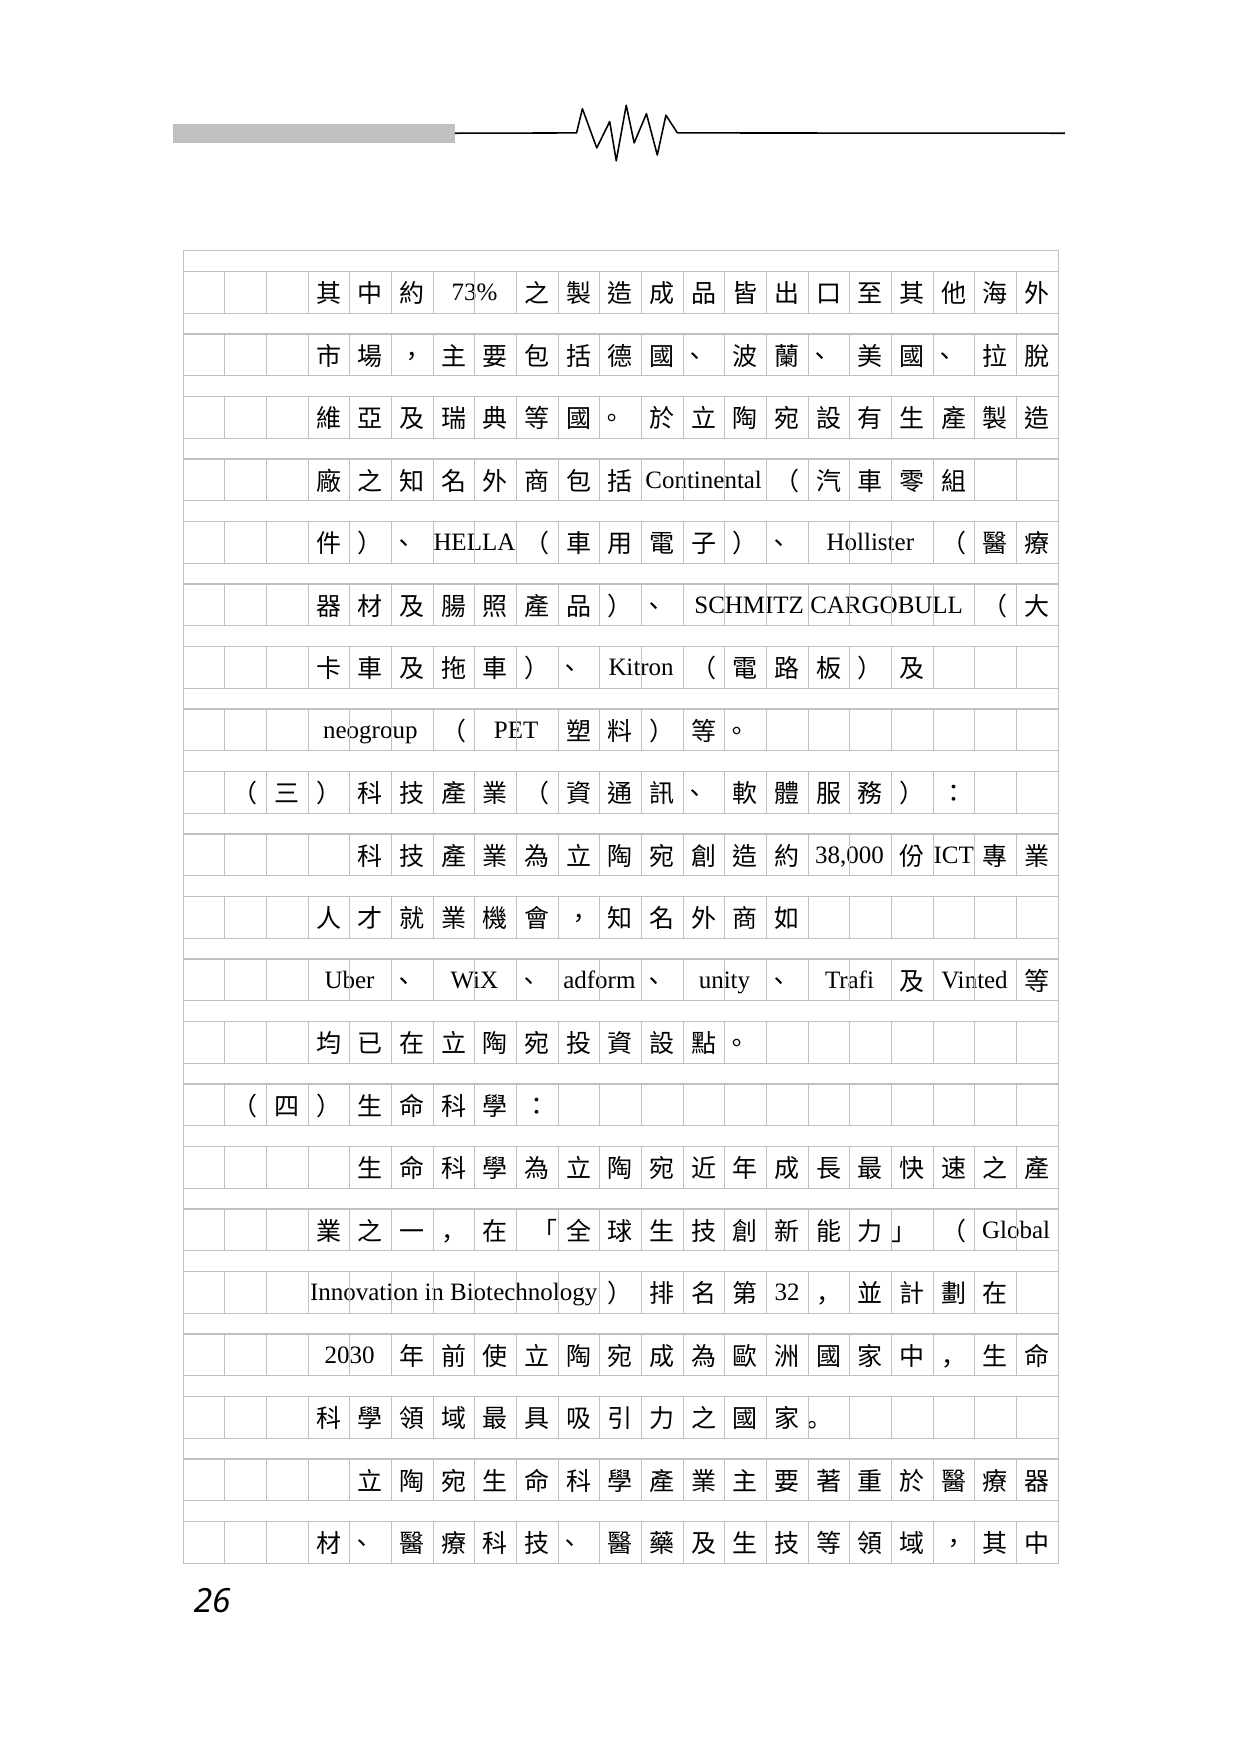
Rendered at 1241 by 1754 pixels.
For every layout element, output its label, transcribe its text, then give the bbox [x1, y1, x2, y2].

text 製造業產值占立陶宛整體GDP之18%，其中約73%之製造成品皆出口至其他海外市場，主要包括德國、波蘭、美國、拉脫維亞及瑞典等國。於立陶宛設有生產製造廠之知名外商包括Continental（汽車零組件）、HELLA（車用電子）、Hollister（醫療器材及腸照產品）、SCHMITZ CARGOBULL（大卡車及拖車）、Kitron（電路板）及neogroup（PET塑料）等。 [281, 689, 1058, 708]
text （ [225, 1085, 266, 1125]
text [975, 1085, 1016, 1125]
text 生命科學為立陶宛近年成長最快速之產業之一，在「全球生技創新能力」（Global Innovation in Biotechnology）排名第32，並計劃在2030年前使立陶宛成為歐洲國家中，生命科學領域最具吸引力之國家。 [281, 1376, 1058, 1396]
text 科技產業為立陶宛創造約38,000份ICT專業人才就業機會，知名外商如Uber、WiX、adform、unity、Trafi及Vinted等均已在立陶宛投資設點。 [281, 876, 1058, 896]
text 生命科學為立陶宛近年成長最快速之產業之一，在「全球生技創新能力」（Global Innovation in Biotechnology）排名第32，並計劃在2030年前使立陶宛成為歐洲國家中，生命科學領域最具吸引力之國家。 [281, 1189, 1058, 1208]
text 生命科學為立陶宛近年成長最快速之產業之一，在「全球生技創新能力」（Global Innovation in Biotechnology）排名第32，並計劃在2030年前使立陶宛成為歐洲國家中，生命科學領域最具吸引力之國家。 [281, 1251, 1058, 1271]
text 科技產業為立陶宛創造約38,000份ICT專業人才就業機會，知名外商如Uber、WiX、adform、unity、Trafi及Vinted等均已在立陶宛投資設點。 [934, 897, 974, 938]
text 務 [850, 772, 891, 813]
text 科技產業為立陶宛創造約38,000份ICT專業人才就業機會，知名外商如Uber、WiX、adform、unity、Trafi及Vinted等均已在立陶宛投資設點。 [809, 897, 849, 938]
text 立陶宛生命科學產業主要著重於醫療器材、醫療科技、醫藥及生技等領域，其中該國近90%之生命科學相關成品皆外銷至海外市場。 [767, 1460, 808, 1500]
text 科技產業為立陶宛創造約38,000份ICT專業人才就業機會，知名外商如Uber、WiX、adform、unity、Trafi及Vinted等均已在立陶宛投資設點。 [475, 960, 516, 1000]
text 科技產業為立陶宛創造約38,000份ICT專業人才就業機會，知名外商如Uber、WiX、adform、unity、Trafi及Vinted等均已在立陶宛投資設點。 [559, 897, 599, 938]
text 立陶宛生命科學產業主要著重於醫療器材、醫療科技、醫藥及生技等領域，其中該國近90%之生命科學相關成品皆外銷至海外市場。 [725, 1522, 766, 1563]
text 科技產業為立陶宛創造約38,000份ICT專業人才就業機會，知名外商如Uber、WiX、adform、unity、Trafi及Vinted等均已在立陶宛投資設點。 [1017, 835, 1058, 875]
text 訊 [642, 772, 683, 813]
text 科技產業為立陶宛創造約38,000份ICT專業人才就業機會，知名外商如Uber、WiX、adform、unity、Trafi及Vinted等均已在立陶宛投資設點。 [600, 897, 641, 938]
text 學 [475, 1085, 516, 1125]
text 科 [434, 1085, 474, 1125]
text [207, 1085, 224, 1125]
text 科技產業為立陶宛創造約38,000份ICT專業人才就業機會，知名外商如Uber、WiX、adform、unity、Trafi及Vinted等均已在立陶宛投資設點。 [809, 1022, 849, 1063]
text 科技產業為立陶宛創造約38,000份ICT專業人才就業機會，知名外商如Uber、WiX、adform、unity、Trafi及Vinted等均已在立陶宛投資設點。 [642, 960, 683, 1000]
text 製造業產值占立陶宛整體GDP之18%，其中約73%之製造成品皆出口至其他海外市場，主要包括德國、波蘭、美國、拉脫維亞及瑞典等國。於立陶宛設有生產製造廠之知名外商包括Continental（汽車零組件）、HELLA（車用電子）、Hollister（醫療器材及腸照產品）、SCHMITZ CARGOBULL（大卡車及拖車）、Kitron（電路板）及neogroup（PET塑料）等。 [281, 376, 1058, 396]
text 科技產業為立陶宛創造約38,000份ICT專業人才就業機會，知名外商如Uber、WiX、adform、unity、Trafi及Vinted等均已在立陶宛投資設點。 [281, 1001, 1058, 1021]
text 四 [267, 1085, 308, 1125]
text 科技產業為立陶宛創造約38,000份ICT專業人才就業機會，知名外商如Uber、WiX、adform、unity、Trafi及Vinted等均已在立陶宛投資設點。 [309, 1022, 349, 1063]
text 三 [267, 772, 308, 813]
text 命 [392, 1085, 433, 1125]
text [892, 1085, 933, 1125]
text 立陶宛生命科學產業主要著重於醫療器材、醫療科技、醫藥及生技等領域，其中該國近90%之生命科學相關成品皆外銷至海外市場。 [1017, 1522, 1058, 1563]
text [207, 772, 224, 813]
text [559, 1085, 599, 1125]
text 技 [392, 772, 433, 813]
text 立陶宛生命科學產業主要著重於醫療器材、醫療科技、醫藥及生技等領域，其中該國近90%之生命科學相關成品皆外銷至海外市場。 [809, 1460, 849, 1500]
text 立陶宛生命科學產業主要著重於醫療器材、醫療科技、醫藥及生技等領域，其中該國近90%之生命科學相關成品皆外銷至海外市場。 [392, 1522, 433, 1563]
text 立陶宛生命科學產業主要著重於醫療器材、醫療科技、醫藥及生技等領域，其中該國近90%之生命科學相關成品皆外銷至海外市場。 [892, 1522, 933, 1563]
text 科技產業為立陶宛創造約38,000份ICT專業人才就業機會，知名外商如Uber、WiX、adform、unity、Trafi及Vinted等均已在立陶宛投資設點。 [1017, 1022, 1058, 1063]
text 立陶宛生命科學產業主要著重於醫療器材、醫療科技、醫藥及生技等領域，其中該國近90%之生命科學相關成品皆外銷至海外市場。 [642, 1460, 683, 1500]
text 科技產業為立陶宛創造約38,000份ICT專業人才就業機會，知名外商如Uber、WiX、adform、unity、Trafi及Vinted等均已在立陶宛投資設點。 [600, 835, 641, 875]
text 立陶宛生命科學產業主要著重於醫療器材、醫療科技、醫藥及生技等領域，其中該國近90%之生命科學相關成品皆外銷至海外市場。 [309, 1460, 349, 1500]
text 科技產業為立陶宛創造約38,000份ICT專業人才就業機會，知名外商如Uber、WiX、adform、unity、Trafi及Vinted等均已在立陶宛投資設點。 [725, 1022, 766, 1063]
text 科技產業為立陶宛創造約38,000份ICT專業人才就業機會，知名外商如Uber、WiX、adform、unity、Trafi及Vinted等均已在立陶宛投資設點。 [642, 897, 683, 938]
text 科技產業為立陶宛創造約38,000份ICT專業人才就業機會，知名外商如Uber、WiX、adform、unity、Trafi及Vinted等均已在立陶宛投資設點。 [392, 835, 433, 875]
text [684, 1085, 724, 1125]
text 科技產業為立陶宛創造約38,000份ICT專業人才就業機會，知名外商如Uber、WiX、adform、unity、Trafi及Vinted等均已在立陶宛投資設點。 [892, 960, 933, 1000]
text 產 [434, 772, 474, 813]
text [725, 1085, 766, 1125]
text 科技產業為立陶宛創造約38,000份ICT專業人才就業機會，知名外商如Uber、WiX、adform、unity、Trafi及Vinted等均已在立陶宛投資設點。 [281, 939, 1058, 958]
text 立陶宛生命科學產業主要著重於醫療器材、醫療科技、醫藥及生技等領域，其中該國近90%之生命科學相關成品皆外銷至海外市場。 [559, 1460, 599, 1500]
text 立陶宛生命科學產業主要著重於醫療器材、醫療科技、醫藥及生技等領域，其中該國近90%之生命科學相關成品皆外銷至海外市場。 [642, 1522, 683, 1563]
text 科技產業為立陶宛創造約38,000份ICT專業人才就業機會，知名外商如Uber、WiX、adform、unity、Trafi及Vinted等均已在立陶宛投資設點。 [684, 897, 724, 938]
text 立陶宛生命科學產業主要著重於醫療器材、醫療科技、醫藥及生技等領域，其中該國近90%之生命科學相關成品皆外銷至海外市場。 [434, 1460, 474, 1500]
text [809, 1085, 849, 1125]
text 科技產業為立陶宛創造約38,000份ICT專業人才就業機會，知名外商如Uber、WiX、adform、unity、Trafi及Vinted等均已在立陶宛投資設點。 [725, 835, 766, 875]
text 科技產業為立陶宛創造約38,000份ICT專業人才就業機會，知名外商如Uber、WiX、adform、unity、Trafi及Vinted等均已在立陶宛投資設點。 [600, 1022, 641, 1063]
text ： [517, 1085, 558, 1125]
text 科技產業為立陶宛創造約38,000份ICT專業人才就業機會，知名外商如Uber、WiX、adform、unity、Trafi及Vinted等均已在立陶宛投資設點。 [1017, 960, 1058, 1000]
text 科技產業為立陶宛創造約38,000份ICT專業人才就業機會，知名外商如Uber、WiX、adform、unity、Trafi及Vinted等均已在立陶宛投資設點。 [434, 897, 474, 938]
text 立陶宛生命科學產業主要著重於醫療器材、醫療科技、醫藥及生技等領域，其中該國近90%之生命科學相關成品皆外銷至海外市場。 [725, 1460, 766, 1500]
text 立陶宛生命科學產業主要著重於醫療器材、醫療科技、醫藥及生技等領域，其中該國近90%之生命科學相關成品皆外銷至海外市場。 [517, 1522, 558, 1563]
text 生命科學為立陶宛近年成長最快速之產業之一，在「全球生技創新能力」（Global Innovation in Biotechnology）排名第32，並計劃在2030年前使立陶宛成為歐洲國家中，生命科學領域最具吸引力之國家。 [281, 1314, 1058, 1333]
text 服 [809, 772, 849, 813]
text 立陶宛生命科學產業主要著重於醫療器材、醫療科技、醫藥及生技等領域，其中該國近90%之生命科學相關成品皆外銷至海外市場。 [281, 1439, 1058, 1458]
text 立陶宛生命科學產業主要著重於醫療器材、醫療科技、醫藥及生技等領域，其中該國近90%之生命科學相關成品皆外銷至海外市場。 [684, 1460, 724, 1500]
text [642, 1085, 683, 1125]
text 軟 [725, 772, 766, 813]
text 科技產業為立陶宛創造約38,000份ICT專業人才就業機會，知名外商如Uber、WiX、adform、unity、Trafi及Vinted等均已在立陶宛投資設點。 [1017, 897, 1058, 938]
text 立陶宛生命科學產業主要著重於醫療器材、醫療科技、醫藥及生技等領域，其中該國近90%之生命科學相關成品皆外銷至海外市場。 [434, 1522, 474, 1563]
text 生命科學為立陶宛近年成長最快速之產業之一，在「全球生技創新能力」（Global Innovation in Biotechnology）排名第32，並計劃在2030年前使立陶宛成為歐洲國家中，生命科學領域最具吸引力之國家。 [281, 1126, 1058, 1146]
text 科技產業為立陶宛創造約38,000份ICT專業人才就業機會，知名外商如Uber、WiX、adform、unity、Trafi及Vinted等均已在立陶宛投資設點。 [975, 960, 1016, 1000]
text 科技產業為立陶宛創造約38,000份ICT專業人才就業機會，知名外商如Uber、WiX、adform、unity、Trafi及Vinted等均已在立陶宛投資設點。 [309, 897, 349, 938]
text [207, 751, 1058, 771]
text [767, 1085, 808, 1125]
text 科技產業為立陶宛創造約38,000份ICT專業人才就業機會，知名外商如Uber、WiX、adform、unity、Trafi及Vinted等均已在立陶宛投資設點。 [475, 897, 516, 938]
text ） [309, 1085, 349, 1125]
text 製造業產值占立陶宛整體GDP之18%，其中約73%之製造成品皆出口至其他海外市場，主要包括德國、波蘭、美國、拉脫維亞及瑞典等國。於立陶宛設有生產製造廠之知名外商包括Continental（汽車零組件）、HELLA（車用電子）、Hollister（醫療器材及腸照產品）、SCHMITZ CARGOBULL（大卡車及拖車）、Kitron（電路板）及neogroup（PET塑料）等。 [281, 501, 1058, 521]
text 科技產業為立陶宛創造約38,000份ICT專業人才就業機會，知名外商如Uber、WiX、adform、unity、Trafi及Vinted等均已在立陶宛投資設點。 [767, 1022, 808, 1063]
text 科技產業為立陶宛創造約38,000份ICT專業人才就業機會，知名外商如Uber、WiX、adform、unity、Trafi及Vinted等均已在立陶宛投資設點。 [725, 897, 766, 938]
text 立陶宛生命科學產業主要著重於醫療器材、醫療科技、醫藥及生技等領域，其中該國近90%之生命科學相關成品皆外銷至海外市場。 [850, 1522, 891, 1563]
text 科技產業為立陶宛創造約38,000份ICT專業人才就業機會，知名外商如Uber、WiX、adform、unity、Trafi及Vinted等均已在立陶宛投資設點。 [725, 960, 766, 1000]
text 科技產業為立陶宛創造約38,000份ICT專業人才就業機會，知名外商如Uber、WiX、adform、unity、Trafi及Vinted等均已在立陶宛投資設點。 [559, 1022, 599, 1063]
text 立陶宛生命科學產業主要著重於醫療器材、醫療科技、醫藥及生技等領域，其中該國近90%之生命科學相關成品皆外銷至海外市場。 [809, 1522, 849, 1563]
text [207, 1064, 1058, 1083]
text 立陶宛生命科學產業主要著重於醫療器材、醫療科技、醫藥及生技等領域，其中該國近90%之生命科學相關成品皆外銷至海外市場。 [309, 1522, 349, 1563]
text 科技產業為立陶宛創造約38,000份ICT專業人才就業機會，知名外商如Uber、WiX、adform、unity、Trafi及Vinted等均已在立陶宛投資設點。 [934, 1022, 974, 1063]
text 科技產業為立陶宛創造約38,000份ICT專業人才就業機會，知名外商如Uber、WiX、adform、unity、Trafi及Vinted等均已在立陶宛投資設點。 [281, 814, 1058, 833]
text 立陶宛生命科學產業主要著重於醫療器材、醫療科技、醫藥及生技等領域，其中該國近90%之生命科學相關成品皆外銷至海外市場。 [475, 1460, 516, 1500]
text 立陶宛生命科學產業主要著重於醫療器材、醫療科技、醫藥及生技等領域，其中該國近90%之生命科學相關成品皆外銷至海外市場。 [934, 1522, 974, 1563]
text 立陶宛生命科學產業主要著重於醫療器材、醫療科技、醫藥及生技等領域，其中該國近90%之生命科學相關成品皆外銷至海外市場。 [559, 1522, 599, 1563]
text 科技產業為立陶宛創造約38,000份ICT專業人才就業機會，知名外商如Uber、WiX、adform、unity、Trafi及Vinted等均已在立陶宛投資設點。 [350, 897, 391, 938]
text 科技產業為立陶宛創造約38,000份ICT專業人才就業機會，知名外商如Uber、WiX、adform、unity、Trafi及Vinted等均已在立陶宛投資設點。 [350, 1022, 391, 1063]
text 製造業產值占立陶宛整體GDP之18%，其中約73%之製造成品皆出口至其他海外市場，主要包括德國、波蘭、美國、拉脫維亞及瑞典等國。於立陶宛設有生產製造廠之知名外商包括Continental（汽車零組件）、HELLA（車用電子）、Hollister（醫療器材及腸照產品）、SCHMITZ CARGOBULL（大卡車及拖車）、Kitron（電路板）及neogroup（PET塑料）等。 [281, 564, 1058, 583]
text 科 [350, 772, 391, 813]
text （ [225, 772, 266, 813]
text 生 [350, 1085, 391, 1125]
text 立陶宛生命科學產業主要著重於醫療器材、醫療科技、醫藥及生技等領域，其中該國近90%之生命科學相關成品皆外銷至海外市場。 [600, 1522, 641, 1563]
text 業 [475, 772, 516, 813]
text 科技產業為立陶宛創造約38,000份ICT專業人才就業機會，知名外商如Uber、WiX、adform、unity、Trafi及Vinted等均已在立陶宛投資設點。 [392, 897, 433, 938]
text [1017, 772, 1058, 813]
text 通 [600, 772, 641, 813]
text 科技產業為立陶宛創造約38,000份ICT專業人才就業機會，知名外商如Uber、WiX、adform、unity、Trafi及Vinted等均已在立陶宛投資設點。 [767, 835, 808, 875]
text 、 [684, 772, 724, 813]
text （ [517, 772, 558, 813]
text 立陶宛生命科學產業主要著重於醫療器材、醫療科技、醫藥及生技等領域，其中該國近90%之生命科學相關成品皆外銷至海外市場。 [684, 1522, 724, 1563]
text 資 [559, 772, 599, 813]
text 科技產業為立陶宛創造約38,000份ICT專業人才就業機會，知名外商如Uber、WiX、adform、unity、Trafi及Vinted等均已在立陶宛投資設點。 [892, 835, 933, 875]
text 立陶宛生命科學產業主要著重於醫療器材、醫療科技、醫藥及生技等領域，其中該國近90%之生命科學相關成品皆外銷至海外市場。 [850, 1460, 891, 1500]
text 立陶宛生命科學產業主要著重於醫療器材、醫療科技、醫藥及生技等領域，其中該國近90%之生命科學相關成品皆外銷至海外市場。 [350, 1522, 391, 1563]
text 科技產業為立陶宛創造約38,000份ICT專業人才就業機會，知名外商如Uber、WiX、adform、unity、Trafi及Vinted等均已在立陶宛投資設點。 [434, 1022, 474, 1063]
text 科技產業為立陶宛創造約38,000份ICT專業人才就業機會，知名外商如Uber、WiX、adform、unity、Trafi及Vinted等均已在立陶宛投資設點。 [850, 960, 891, 1000]
text 立陶宛生命科學產業主要著重於醫療器材、醫療科技、醫藥及生技等領域，其中該國近90%之生命科學相關成品皆外銷至海外市場。 [975, 1522, 1016, 1563]
text 科技產業為立陶宛創造約38,000份ICT專業人才就業機會，知名外商如Uber、WiX、adform、unity、Trafi及Vinted等均已在立陶宛投資設點。 [350, 960, 391, 1000]
text 立陶宛生命科學產業主要著重於醫療器材、醫療科技、醫藥及生技等領域，其中該國近90%之生命科學相關成品皆外銷至海外市場。 [475, 1522, 516, 1563]
text 科技產業為立陶宛創造約38,000份ICT專業人才就業機會，知名外商如Uber、WiX、adform、unity、Trafi及Vinted等均已在立陶宛投資設點。 [767, 960, 808, 1000]
text 科技產業為立陶宛創造約38,000份ICT專業人才就業機會，知名外商如Uber、WiX、adform、unity、Trafi及Vinted等均已在立陶宛投資設點。 [850, 897, 891, 938]
text 科技產業為立陶宛創造約38,000份ICT專業人才就業機會，知名外商如Uber、WiX、adform、unity、Trafi及Vinted等均已在立陶宛投資設點。 [517, 1022, 558, 1063]
text 科技產業為立陶宛創造約38,000份ICT專業人才就業機會，知名外商如Uber、WiX、adform、unity、Trafi及Vinted等均已在立陶宛投資設點。 [392, 960, 433, 1000]
text 科技產業為立陶宛創造約38,000份ICT專業人才就業機會，知名外商如Uber、WiX、adform、unity、Trafi及Vinted等均已在立陶宛投資設點。 [892, 897, 933, 938]
text 科技產業為立陶宛創造約38,000份ICT專業人才就業機會，知名外商如Uber、WiX、adform、unity、Trafi及Vinted等均已在立陶宛投資設點。 [850, 835, 891, 875]
text 科技產業為立陶宛創造約38,000份ICT專業人才就業機會，知名外商如Uber、WiX、adform、unity、Trafi及Vinted等均已在立陶宛投資設點。 [517, 835, 558, 875]
text 科技產業為立陶宛創造約38,000份ICT專業人才就業機會，知名外商如Uber、WiX、adform、unity、Trafi及Vinted等均已在立陶宛投資設點。 [475, 835, 516, 875]
text 科技產業為立陶宛創造約38,000份ICT專業人才就業機會，知名外商如Uber、WiX、adform、unity、Trafi及Vinted等均已在立陶宛投資設點。 [975, 897, 1016, 938]
text 立陶宛生命科學產業主要著重於醫療器材、醫療科技、醫藥及生技等領域，其中該國近90%之生命科學相關成品皆外銷至海外市場。 [600, 1460, 641, 1500]
text ： [934, 772, 974, 813]
text 立陶宛生命科學產業主要著重於醫療器材、醫療科技、醫藥及生技等領域，其中該國近90%之生命科學相關成品皆外銷至海外市場。 [281, 1501, 1058, 1521]
text [600, 1085, 641, 1125]
text 立陶宛生命科學產業主要著重於醫療器材、醫療科技、醫藥及生技等領域，其中該國近90%之生命科學相關成品皆外銷至海外市場。 [975, 1460, 1016, 1500]
text 立陶宛生命科學產業主要著重於醫療器材、醫療科技、醫藥及生技等領域，其中該國近90%之生命科學相關成品皆外銷至海外市場。 [767, 1522, 808, 1563]
text 製造業產值占立陶宛整體GDP之18%，其中約73%之製造成品皆出口至其他海外市場，主要包括德國、波蘭、美國、拉脫維亞及瑞典等國。於立陶宛設有生產製造廠之知名外商包括Continental（汽車零組件）、HELLA（車用電子）、Hollister（醫療器材及腸照產品）、SCHMITZ CARGOBULL（大卡車及拖車）、Kitron（電路板）及neogroup（PET塑料）等。 [281, 314, 1058, 333]
text 科技產業為立陶宛創造約38,000份ICT專業人才就業機會，知名外商如Uber、WiX、adform、unity、Trafi及Vinted等均已在立陶宛投資設點。 [600, 960, 641, 1000]
text 體 [767, 772, 808, 813]
text 科技產業為立陶宛創造約38,000份ICT專業人才就業機會，知名外商如Uber、WiX、adform、unity、Trafi及Vinted等均已在立陶宛投資設點。 [350, 835, 391, 875]
text 立陶宛生命科學產業主要著重於醫療器材、醫療科技、醫藥及生技等領域，其中該國近90%之生命科學相關成品皆外銷至海外市場。 [892, 1460, 933, 1500]
text 立陶宛生命科學產業主要著重於醫療器材、醫療科技、醫藥及生技等領域，其中該國近90%之生命科學相關成品皆外銷至海外市場。 [392, 1460, 433, 1500]
text ） [309, 772, 349, 813]
text 科技產業為立陶宛創造約38,000份ICT專業人才就業機會，知名外商如Uber、WiX、adform、unity、Trafi及Vinted等均已在立陶宛投資設點。 [642, 835, 683, 875]
text 立陶宛生命科學產業主要著重於醫療器材、醫療科技、醫藥及生技等領域，其中該國近90%之生命科學相關成品皆外銷至海外市場。 [1017, 1460, 1058, 1500]
text 科技產業為立陶宛創造約38,000份ICT專業人才就業機會，知名外商如Uber、WiX、adform、unity、Trafi及Vinted等均已在立陶宛投資設點。 [642, 1022, 683, 1063]
text 科技產業為立陶宛創造約38,000份ICT專業人才就業機會，知名外商如Uber、WiX、adform、unity、Trafi及Vinted等均已在立陶宛投資設點。 [767, 897, 808, 938]
text 製造業產值占立陶宛整體GDP之18%，其中約73%之製造成品皆出口至其他海外市場，主要包括德國、波蘭、美國、拉脫維亞及瑞典等國。於立陶宛設有生產製造廠之知名外商包括Continental（汽車零組件）、HELLA（車用電子）、Hollister（醫療器材及腸照產品）、SCHMITZ CARGOBULL（大卡車及拖車）、Kitron（電路板）及neogroup（PET塑料）等。 [281, 439, 1058, 458]
text 科技產業為立陶宛創造約38,000份ICT專業人才就業機會，知名外商如Uber、WiX、adform、unity、Trafi及Vinted等均已在立陶宛投資設點。 [475, 1022, 516, 1063]
text 立陶宛生命科學產業主要著重於醫療器材、醫療科技、醫藥及生技等領域，其中該國近90%之生命科學相關成品皆外銷至海外市場。 [350, 1460, 391, 1500]
text ） [892, 772, 933, 813]
text [975, 772, 1016, 813]
text 科技產業為立陶宛創造約38,000份ICT專業人才就業機會，知名外商如Uber、WiX、adform、unity、Trafi及Vinted等均已在立陶宛投資設點。 [975, 835, 1016, 875]
text [1017, 1085, 1058, 1125]
text 科技產業為立陶宛創造約38,000份ICT專業人才就業機會，知名外商如Uber、WiX、adform、unity、Trafi及Vinted等均已在立陶宛投資設點。 [684, 1022, 724, 1063]
text 科技產業為立陶宛創造約38,000份ICT專業人才就業機會，知名外商如Uber、WiX、adform、unity、Trafi及Vinted等均已在立陶宛投資設點。 [975, 1022, 1016, 1063]
text 科技產業為立陶宛創造約38,000份ICT專業人才就業機會，知名外商如Uber、WiX、adform、unity、Trafi及Vinted等均已在立陶宛投資設點。 [850, 1022, 891, 1063]
text 製造業產值占立陶宛整體GDP之18%，其中約73%之製造成品皆出口至其他海外市場，主要包括德國、波蘭、美國、拉脫維亞及瑞典等國。於立陶宛設有生產製造廠之知名外商包括Continental（汽車零組件）、HELLA（車用電子）、Hollister（醫療器材及腸照產品）、SCHMITZ CARGOBULL（大卡車及拖車）、Kitron（電路板）及neogroup（PET塑料）等。 [281, 626, 1058, 646]
text [850, 1085, 891, 1125]
text 立陶宛生命科學產業主要著重於醫療器材、醫療科技、醫藥及生技等領域，其中該國近90%之生命科學相關成品皆外銷至海外市場。 [934, 1460, 974, 1500]
text 科技產業為立陶宛創造約38,000份ICT專業人才就業機會，知名外商如Uber、WiX、adform、unity、Trafi及Vinted等均已在立陶宛投資設點。 [392, 1022, 433, 1063]
text 科技產業為立陶宛創造約38,000份ICT專業人才就業機會，知名外商如Uber、WiX、adform、unity、Trafi及Vinted等均已在立陶宛投資設點。 [517, 960, 558, 1000]
text 科技產業為立陶宛創造約38,000份ICT專業人才就業機會，知名外商如Uber、WiX、adform、unity、Trafi及Vinted等均已在立陶宛投資設點。 [517, 897, 558, 938]
text 製造業產值占立陶宛整體GDP之18%，其中約73%之製造成品皆出口至其他海外市場，主要包括德國、波蘭、美國、拉脫維亞及瑞典等國。於立陶宛設有生產製造廠之知名外商包括Continental（汽車零組件）、HELLA（車用電子）、Hollister（醫療器材及腸照產品）、SCHMITZ CARGOBULL（大卡車及拖車）、Kitron（電路板）及neogroup（PET塑料）等。 [281, 251, 1058, 271]
text 科技產業為立陶宛創造約38,000份ICT專業人才就業機會，知名外商如Uber、WiX、adform、unity、Trafi及Vinted等均已在立陶宛投資設點。 [892, 1022, 933, 1063]
text 立陶宛生命科學產業主要著重於醫療器材、醫療科技、醫藥及生技等領域，其中該國近90%之生命科學相關成品皆外銷至海外市場。 [517, 1460, 558, 1500]
text [934, 1085, 974, 1125]
